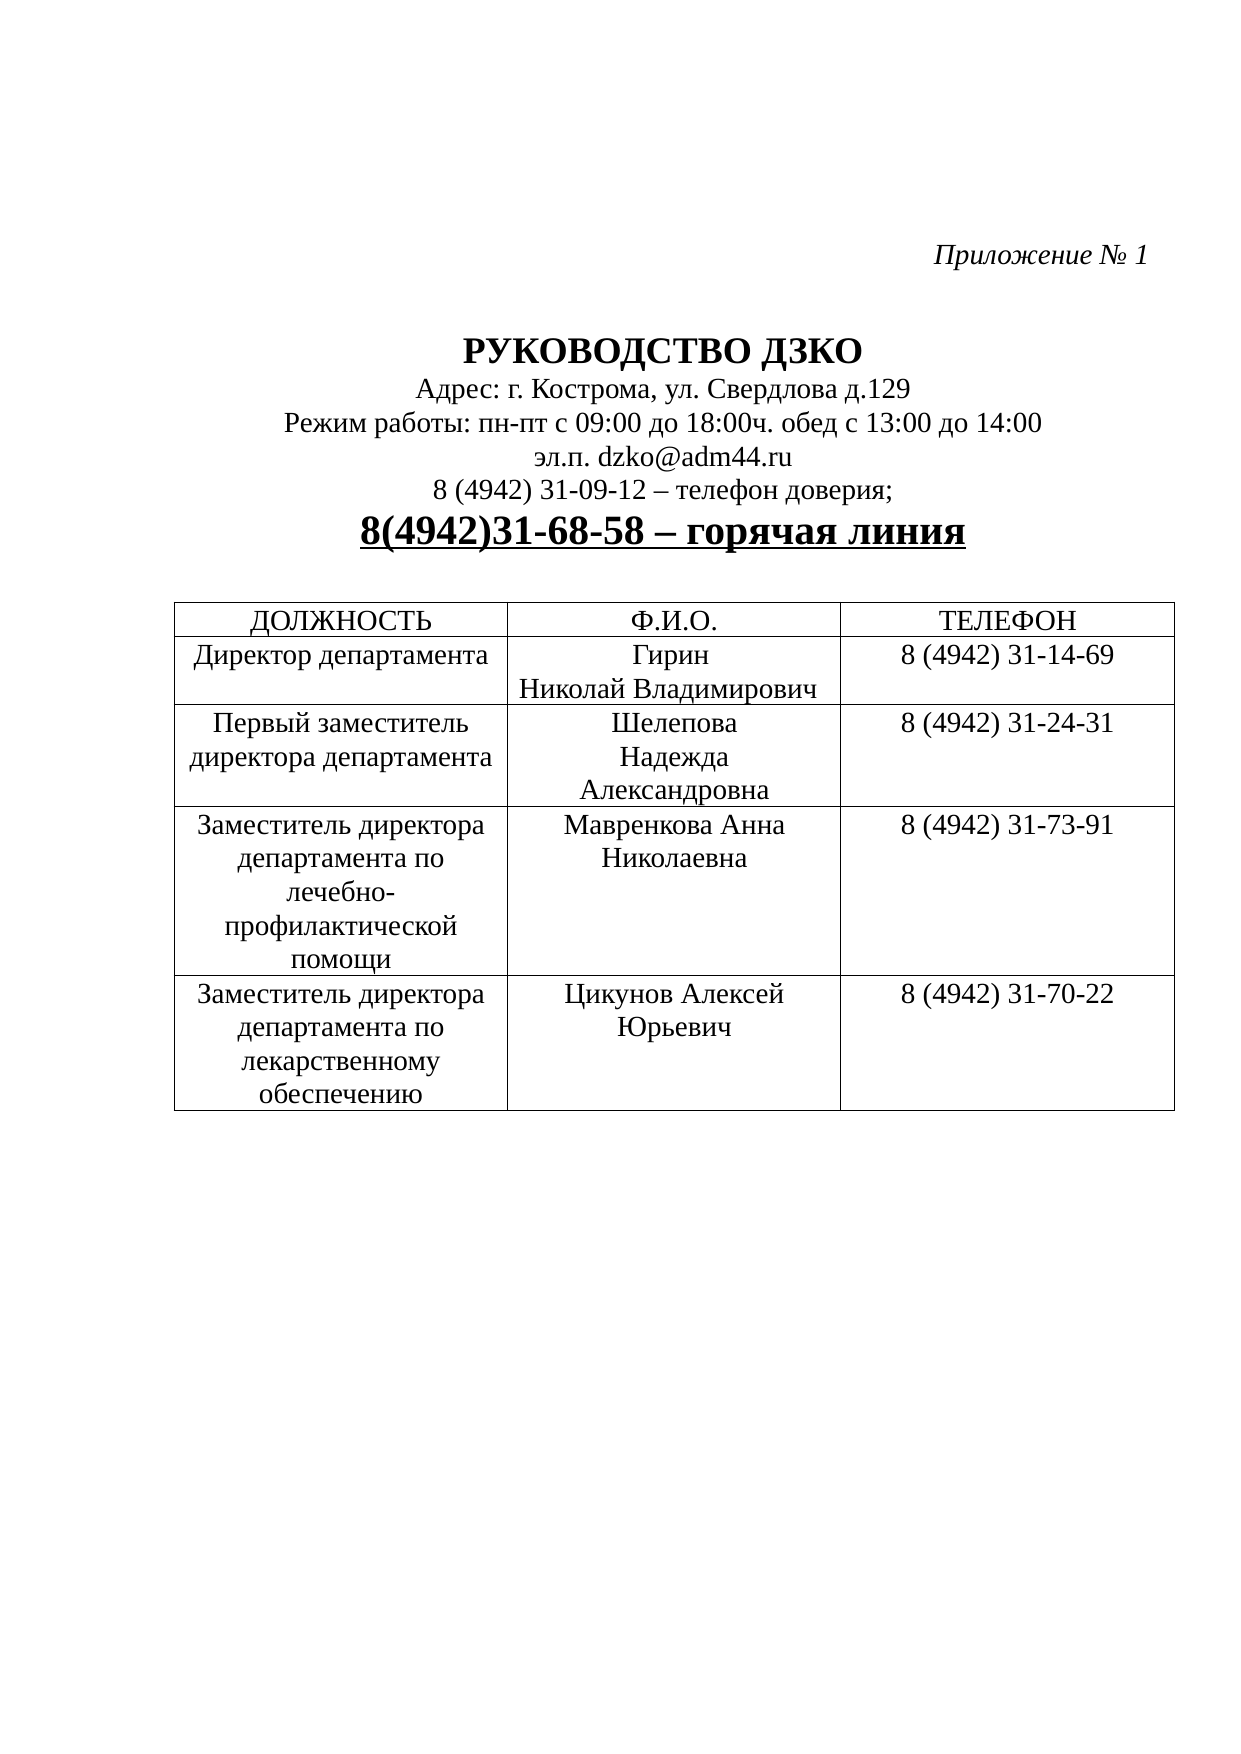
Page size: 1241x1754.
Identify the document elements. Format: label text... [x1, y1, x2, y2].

table_cell 8 (4942) 31-73-91 [841, 807, 1174, 975]
table_header ДОЛЖНОСТЬ [175, 603, 507, 636]
table_header Ф.И.О. [508, 603, 840, 636]
text Адрес: г. Кострома, ул. Свердлова д.129 [174, 372, 1152, 405]
table_cell Цикунов Алексей Юрьевич [508, 976, 840, 1110]
table_header ТЕЛЕФОН [841, 603, 1174, 636]
text эл.п. dzko@adm44.ru [174, 439, 1152, 472]
table_cell Заместитель директора департамента по лекарственному обеспечению [175, 976, 507, 1110]
table_cell Гирин Николай Владимирович [508, 637, 840, 704]
text 8 (4942) 31-09-12 – телефон доверия; [174, 472, 1152, 506]
table_cell Первый заместитель директора департамента [175, 705, 507, 806]
table_cell Мавренкова Анна Николаевна [508, 807, 840, 975]
table_cell 8 (4942) 31-70-22 [841, 976, 1174, 1110]
table_cell Шелепова Надежда Александровна [508, 705, 840, 806]
text Приложение № 1 [174, 237, 1152, 271]
table_cell 8 (4942) 31-14-69 [841, 637, 1174, 704]
table_cell Заместитель директора департамента по лечебно-профилактической помощи [175, 807, 507, 975]
table_cell Директор департамента [175, 637, 507, 704]
text 8(4942)31-68-58 – горячая линия [174, 506, 1152, 554]
table_cell 8 (4942) 31-24-31 [841, 705, 1174, 806]
text РУКОВОДСТВО ДЗКО [174, 328, 1152, 372]
text Режим работы: пн-пт с 09:00 до 18:00ч. обед с 13:00 до 14:00 [174, 405, 1152, 439]
